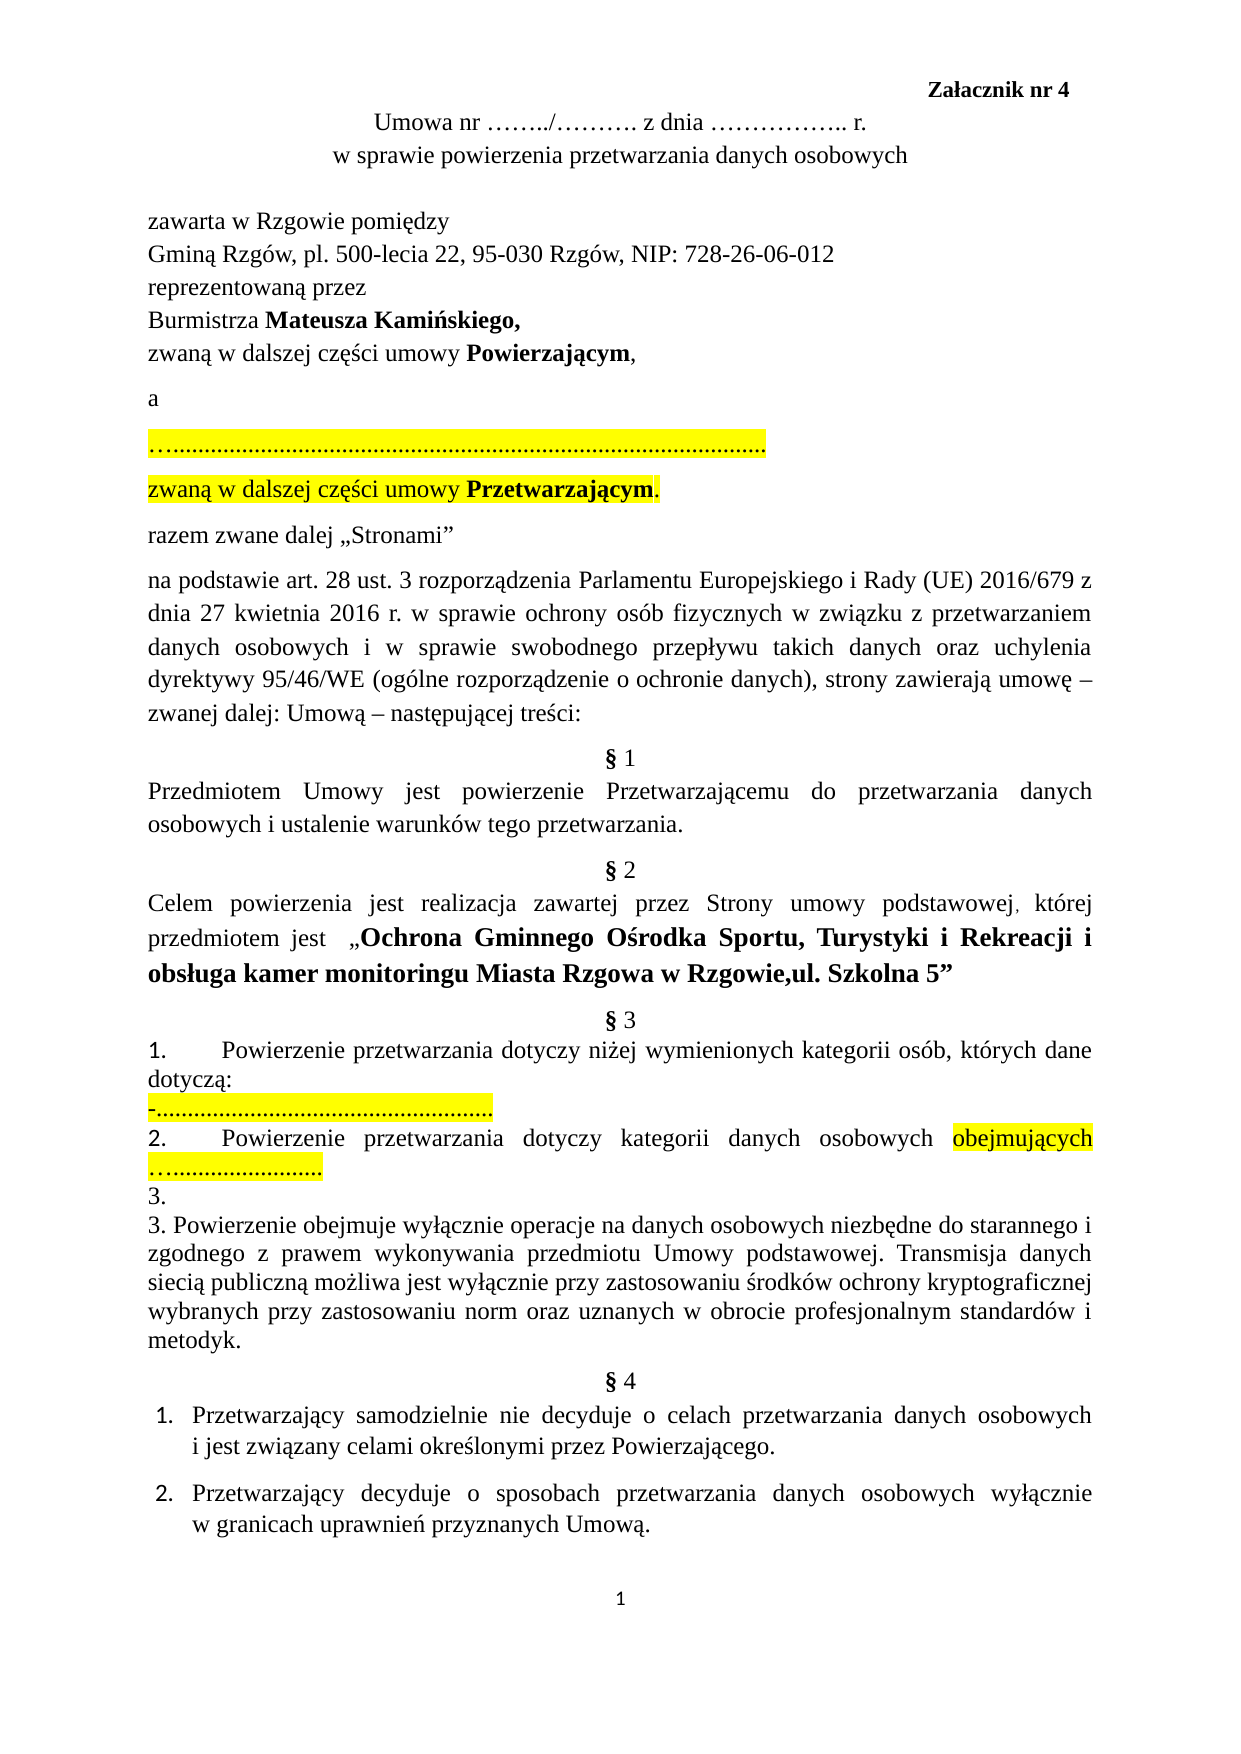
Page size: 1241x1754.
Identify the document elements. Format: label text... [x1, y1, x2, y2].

text § 1 [148, 743, 1093, 772]
text razem zwane dalej „Stronami” [148, 520, 1093, 549]
list Powierzenie przetwarzania dotyczy niżej wymienionych kategorii osób, których dane dotyczą: -...................................................... [148, 1034, 1093, 1122]
text …............................................................................................... [148, 429, 1093, 458]
text a [148, 383, 1093, 412]
list 3. Powierzenie obejmuje wyłącznie operacje na danych osobowych niezbędne do starannego i zgodnego z prawem wykonywania przedmiotu Umowy podstawowej. Transmisja danych siecią publiczną możliwa jest wyłącznie przy zastosowaniu środków ochrony kryptograficznej wybranych przy zastosowaniu norm oraz uznanych w obrocie profesjonalnym standardów i metodyk. [148, 1210, 1093, 1353]
text zwaną w dalszej części umowy Przetwarzającym. [148, 474, 1093, 503]
list Powierzenie przetwarzania dotyczy kategorii danych osobowych obejmujących …........................ [148, 1122, 1093, 1181]
text Załacznik nr 4 [148, 74, 1093, 102]
text zawarta w Rzgowie pomiędzy Gminą Rzgów, pl. 500-lecia 22, 95-030 Rzgów, NIP: 728-26-06-012 reprezentowaną przez Burmistrza Mateusza Kamińskiego, zwaną w dalszej części umowy Powierzającym, [148, 206, 1093, 367]
text Umowa nr ……../………. z dnia …………….. r. [148, 107, 1093, 136]
text Celem powierzenia jest realizacja zawartej przez Strony umowy podstawowej, której przedmiotem jest „Ochrona Gminnego Ośrodka Sportu, Turystyki i Rekreacji i obsługa kamer monitoringu Miasta Rzgowa w Rzgowie,ul. Szkolna 5” [148, 888, 1093, 988]
list Przetwarzający decyduje o sposobach przetwarzania danych osobowych wyłącznie w granicach uprawnień przyznanych Umową. [155, 1477, 1093, 1538]
text w sprawie powierzenia przetwarzania danych osobowych [148, 140, 1093, 168]
text § 2 [148, 855, 1093, 883]
text § 4 [148, 1366, 1093, 1395]
text Przedmiotem Umowy jest powierzenie Przetwarzającemu do przetwarzania danych osobowych i ustalenie warunków tego przetwarzania. [148, 776, 1093, 838]
text na podstawie art. 28 ust. 3 rozporządzenia Parlamentu Europejskiego i Rady (UE) 2016/679 z dnia 27 kwietnia 2016 r. w sprawie ochrony osób fizycznych w związku z przetwarzaniem danych osobowych i w sprawie swobodnego przepływu takich danych oraz uchylenia dyrektywy 95/46/WE (ogólne rozporządzenie o ochronie danych), strony zawierają umowę – zwanej dalej: Umową – następującej treści: [148, 566, 1093, 726]
list Przetwarzający samodzielnie nie decyduje o celach przetwarzania danych osobowych i jest związany celami określonymi przez Powierzającego. [155, 1399, 1093, 1459]
text § 3 [148, 1005, 1093, 1034]
